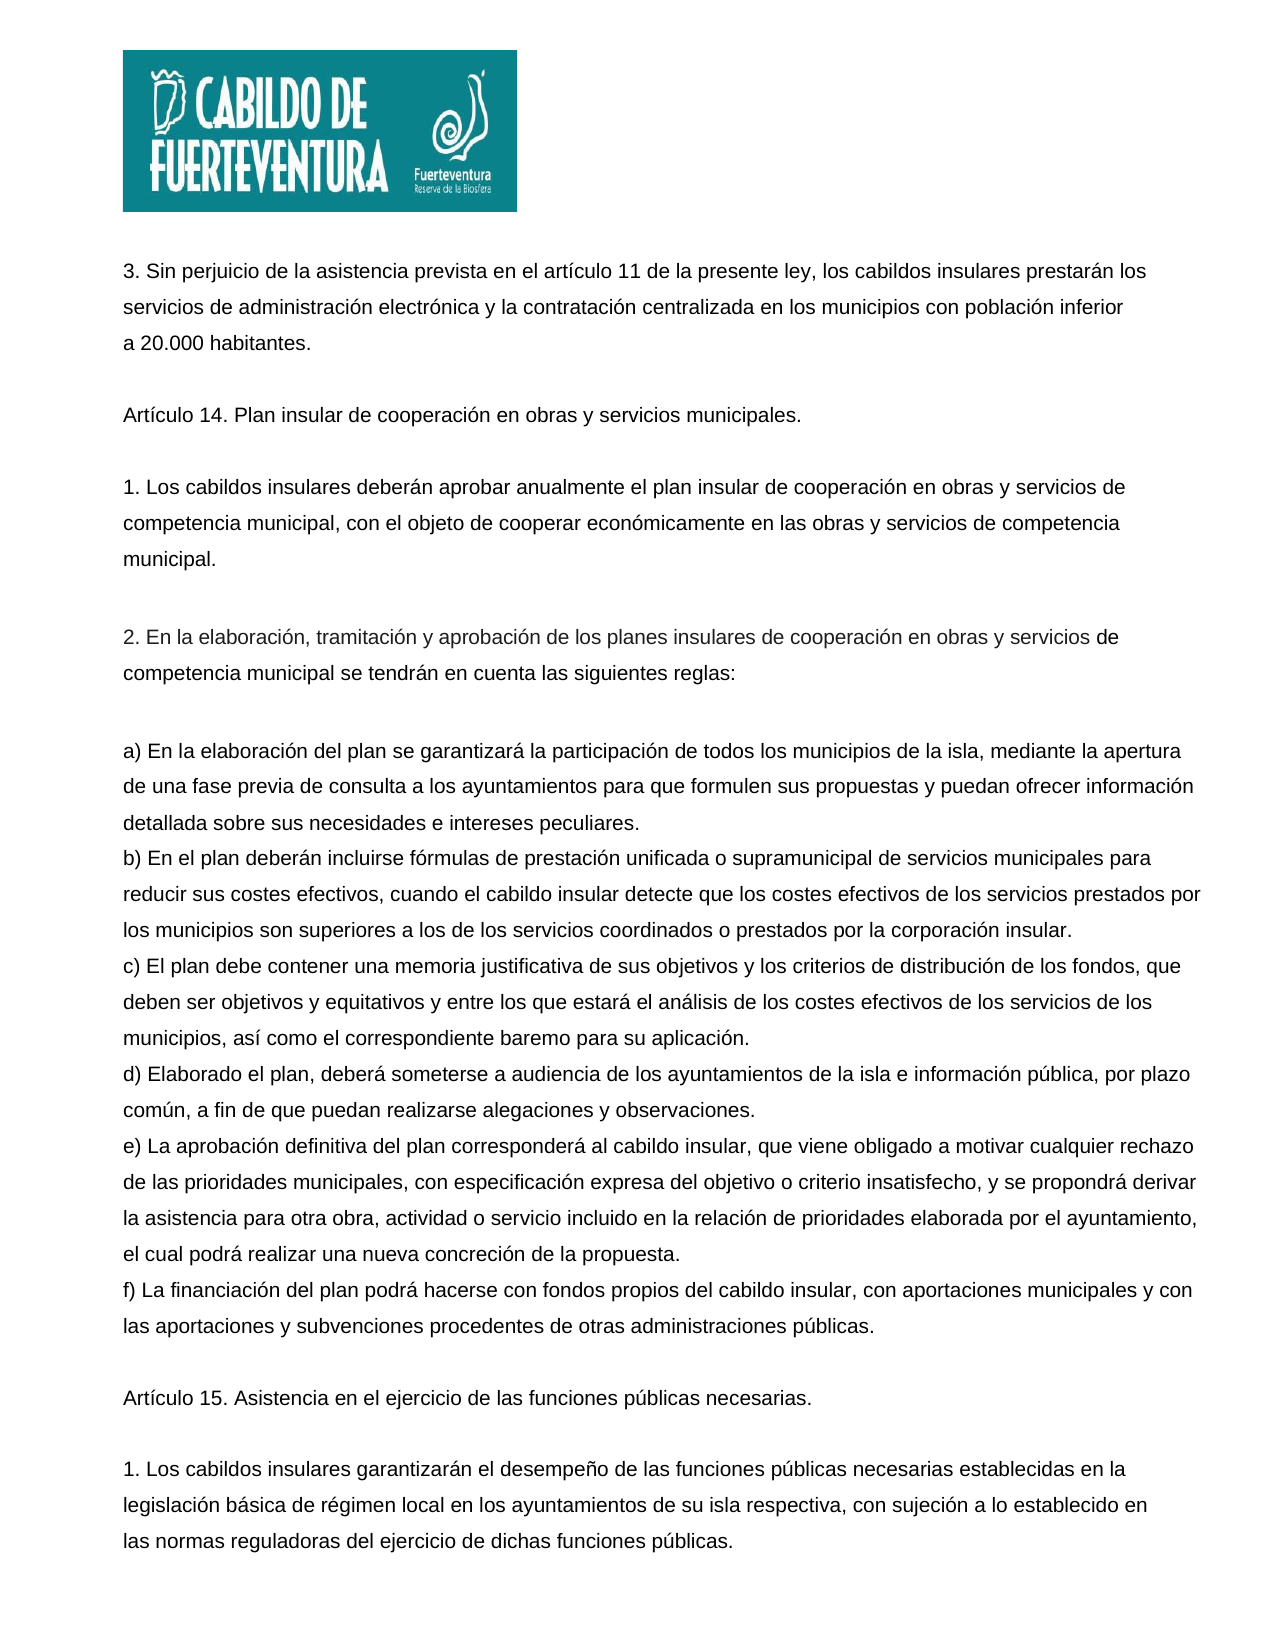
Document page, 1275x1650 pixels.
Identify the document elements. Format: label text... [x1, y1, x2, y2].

text las normas reguladoras del ejercicio de dichas funciones públicas. [123, 1529, 1206, 1553]
text b) En el plan deberán incluirse fórmulas de prestación unificada o supramunicipal de servicios municipales para reducir sus costes efectivos, cuando el cabildo insular detecte que los costes efectivos de los servicios prestados por los municipios son superiores a los de los servicios coordinados o prestados por la corporación insular. [123, 846, 1206, 942]
text Artículo 14. Plan insular de cooperación en obras y servicios municipales. [123, 403, 1206, 427]
text 3. Sin perjuicio de la asistencia prevista en el artículo 11 de la presente ley, los cabildos insulares prestarán los servicios de administración electrónica y la contratación centralizada en los municipios con población inferior [123, 259, 1206, 319]
text Artículo 15. Asistencia en el ejercicio de las funciones públicas necesarias. [123, 1385, 1206, 1409]
text legislación básica de régimen local en los ayuntamientos de su isla respectiva, con sujeción a lo establecido en [123, 1493, 1206, 1517]
text 1. Los cabildos insulares garantizarán el desempeño de las funciones públicas necesarias establecidas en la [123, 1457, 1206, 1481]
text 2. En la elaboración, tramitación y aprobación de los planes insulares de cooperación en obras y servicios de competencia municipal se tendrán en cuenta las siguientes reglas: [123, 624, 1206, 684]
text 1. Los cabildos insulares deberán aprobar anualmente el plan insular de cooperación en obras y servicios de competencia municipal, con el objeto de cooperar económicamente en las obras y servicios de competencia [123, 475, 1206, 535]
text f) La financiación del plan podrá hacerse con fondos propios del cabildo insular, con aportaciones municipales y con las aportaciones y subvenciones procedentes de otras administraciones públicas. [123, 1277, 1206, 1337]
text c) El plan debe contener una memoria justificativa de sus objetivos y los criterios de distribución de los fondos, que deben ser objetivos y equitativos y entre los que estará el análisis de los costes efectivos de los servicios de los municipios, así como el correspondiente baremo para su aplicación. [123, 954, 1206, 1050]
text municipal. [123, 547, 1206, 571]
text d) Elaborado el plan, deberá someterse a audiencia de los ayuntamientos de la isla e información pública, por plazo común, a fin de que puedan realizarse alegaciones y observaciones. [123, 1062, 1206, 1122]
text e) La aprobación definitiva del plan corresponderá al cabildo insular, que viene obligado a motivar cualquier rechazo de las prioridades municipales, con especificación expresa del objetivo o criterio insatisfecho, y se propondrá derivar la asistencia para otra obra, actividad o servicio incluido en la relación de prioridades elaborada por el ayuntamiento, el cual podrá realizar una nueva concreción de la propuesta. [123, 1134, 1206, 1266]
text a 20.000 habitantes. [123, 331, 1206, 355]
text a) En la elaboración del plan se garantizará la participación de todos los municipios de la isla, mediante la apertura de una fase previa de consulta a los ayuntamientos para que formulen sus propuestas y puedan ofrecer información detallada sobre sus necesidades e intereses peculiares. [123, 738, 1206, 834]
picture [122, 50, 518, 212]
